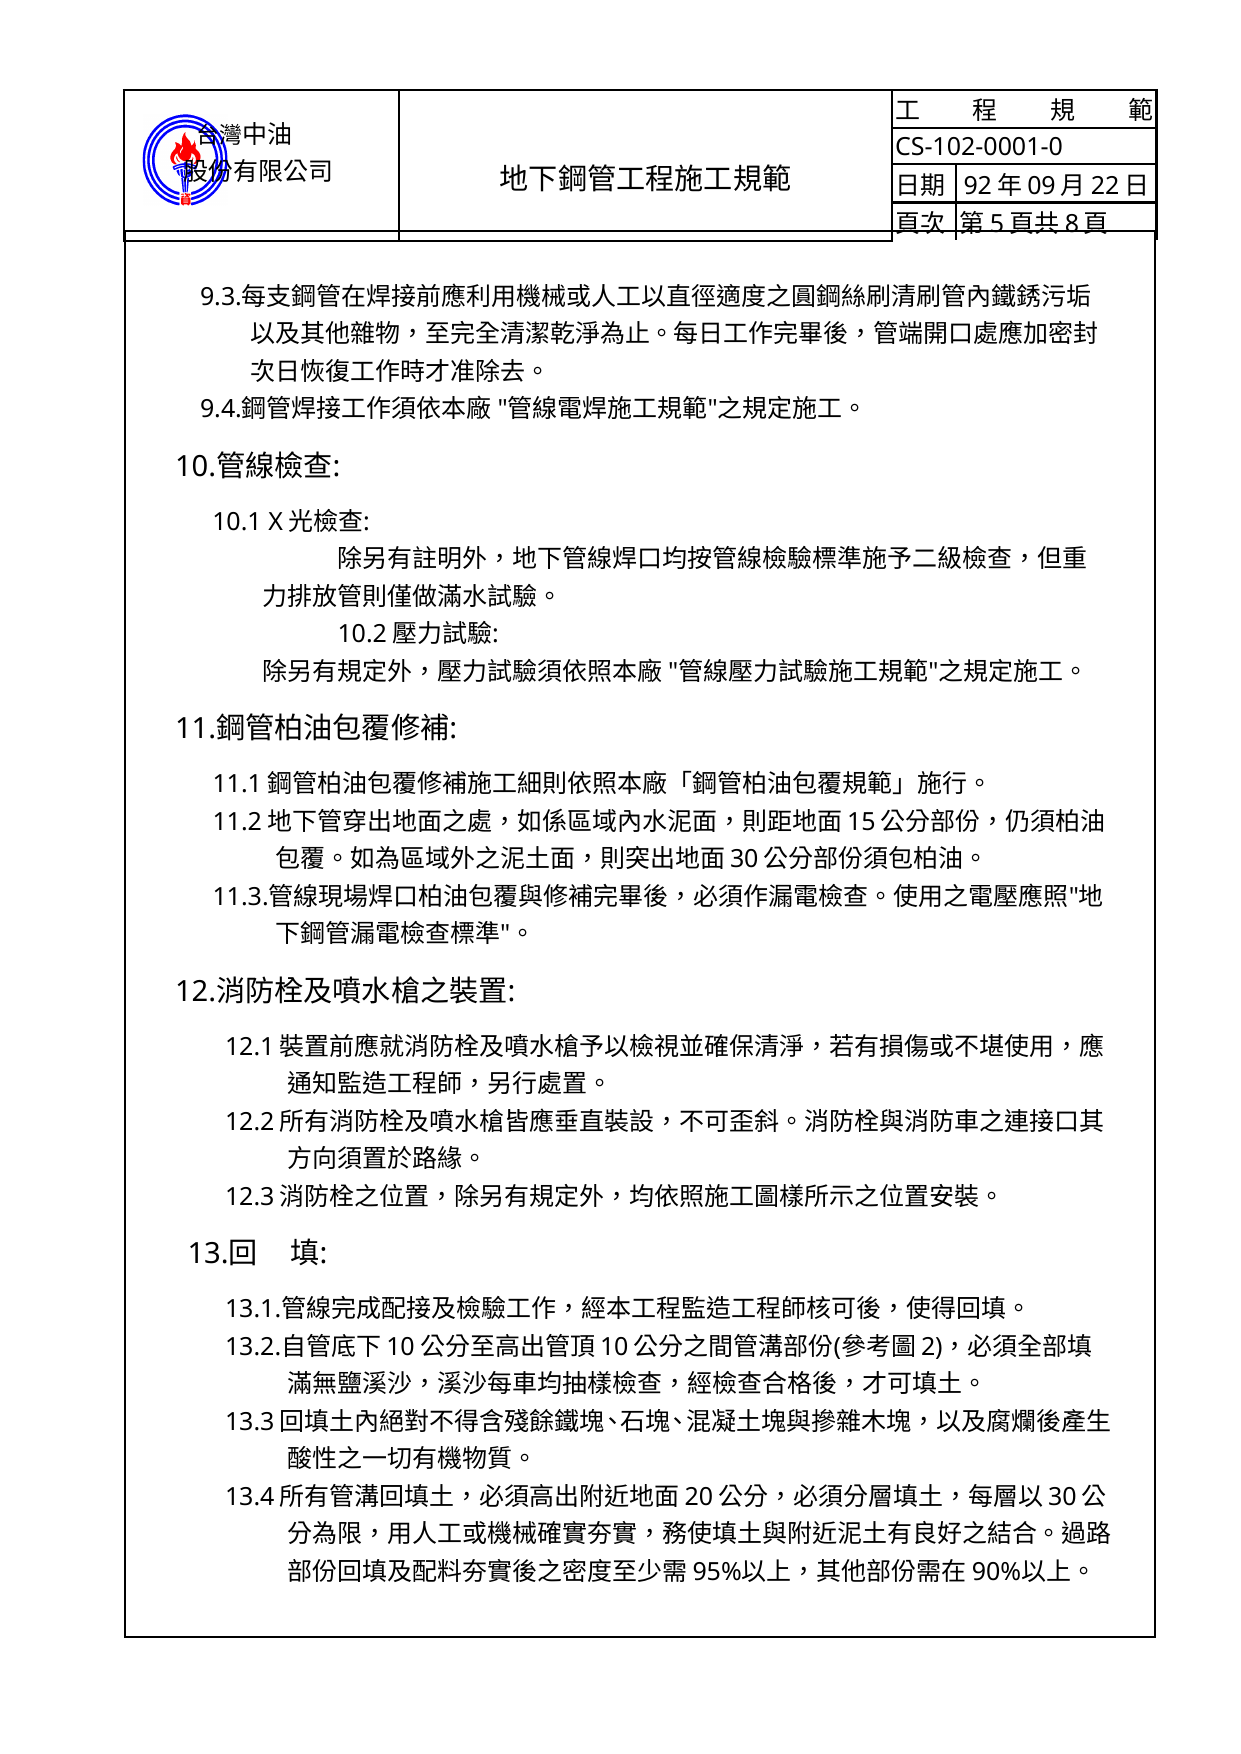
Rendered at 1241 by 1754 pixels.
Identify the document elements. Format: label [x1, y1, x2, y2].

picture [142, 114, 228, 206]
